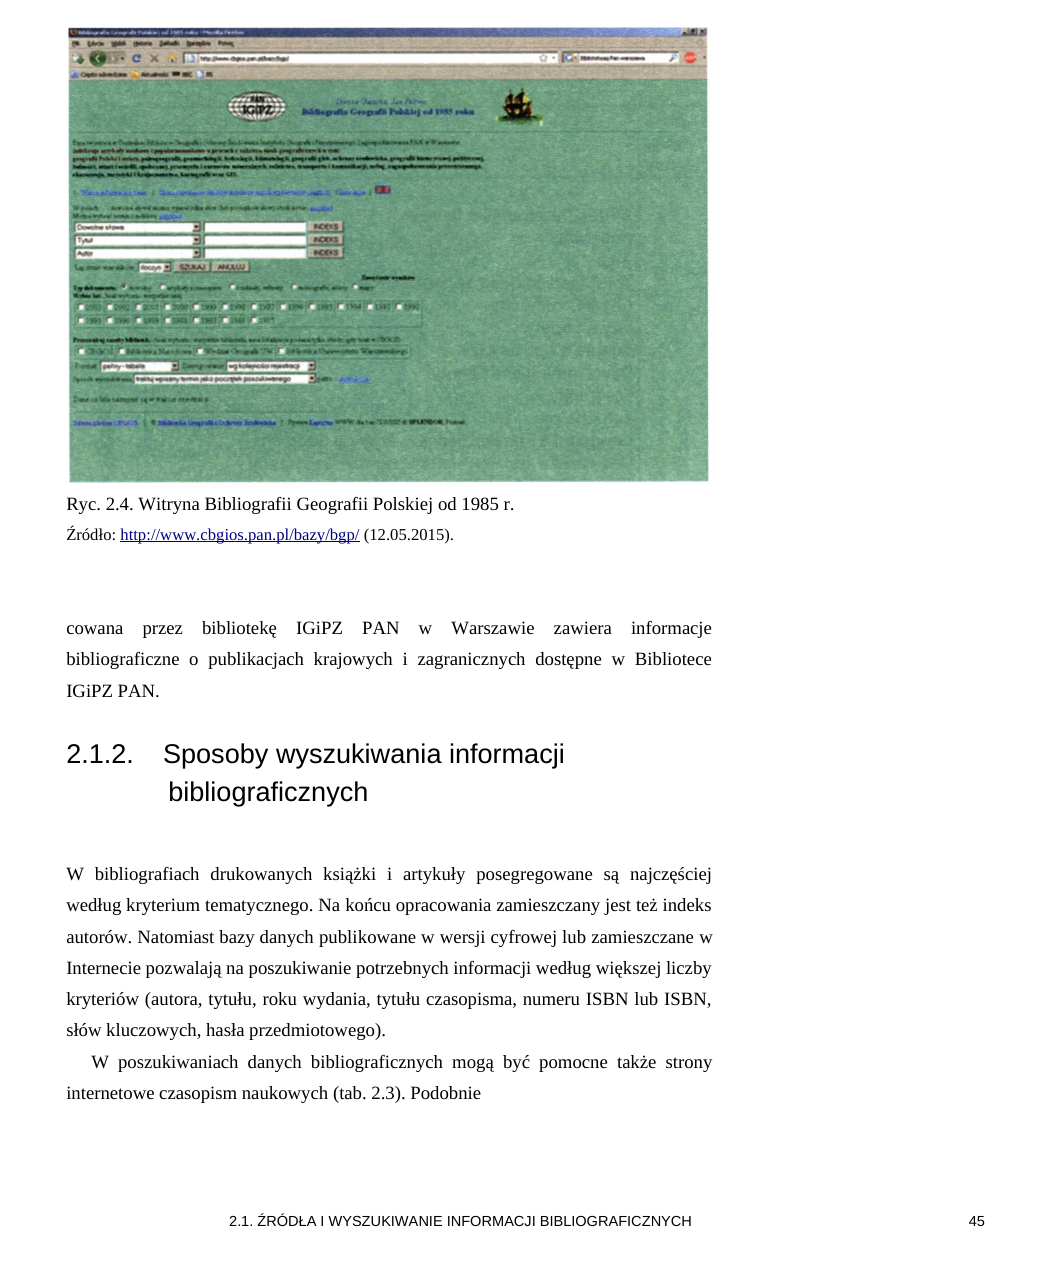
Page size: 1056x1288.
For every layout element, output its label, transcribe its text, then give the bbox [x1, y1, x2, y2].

text Źródło: http://www.cbgios.pan.pl/bazy/bgp/ (12.05.2015). [66, 524, 713, 544]
text cowana przez bibliotekę IGiPZ PAN w Warszawie zawiera informacje bibliograficzne o publikacjach krajowych i zagranicznych dostępne w Bibliotece IGiPZ PAN. [66, 617, 713, 701]
picture [67, 27, 710, 484]
text Ryc. 2.4. Witryna Bibliografii Geografii Polskiej od 1985 r. [66, 493, 713, 514]
text 2.1. ŹRÓDŁA I WYSZUKIWANIE INFORMACJI BIBLIOGRAFICZNYCH [209, 1213, 712, 1230]
subtitle 2.1.2. Sposoby wyszukiwania informacji bibliograficznych [66, 738, 713, 807]
text W bibliografiach drukowanych książki i artykuły posegregowane są najczęściej według kryterium tematycznego. Na końcu opracowania zamieszczany jest też indeks autorów. Natomiast bazy danych publi­kowane w wersji cyfrowej lub zamieszczane w Internecie pozwalają na poszukiwanie potrzebnych informacji według większej liczby kryteriów (autora, tytułu, roku wydania, tytułu czasopisma, numeru ISBN lub ISBN, słów kluczowych, hasła przedmiotowego). [66, 863, 713, 1041]
text W poszukiwaniach danych bibliograficznych mogą być pomocne także strony internetowe czasopism naukowych (tab. 2.3). Podobnie [66, 1051, 713, 1103]
text 45 [968, 1213, 990, 1229]
